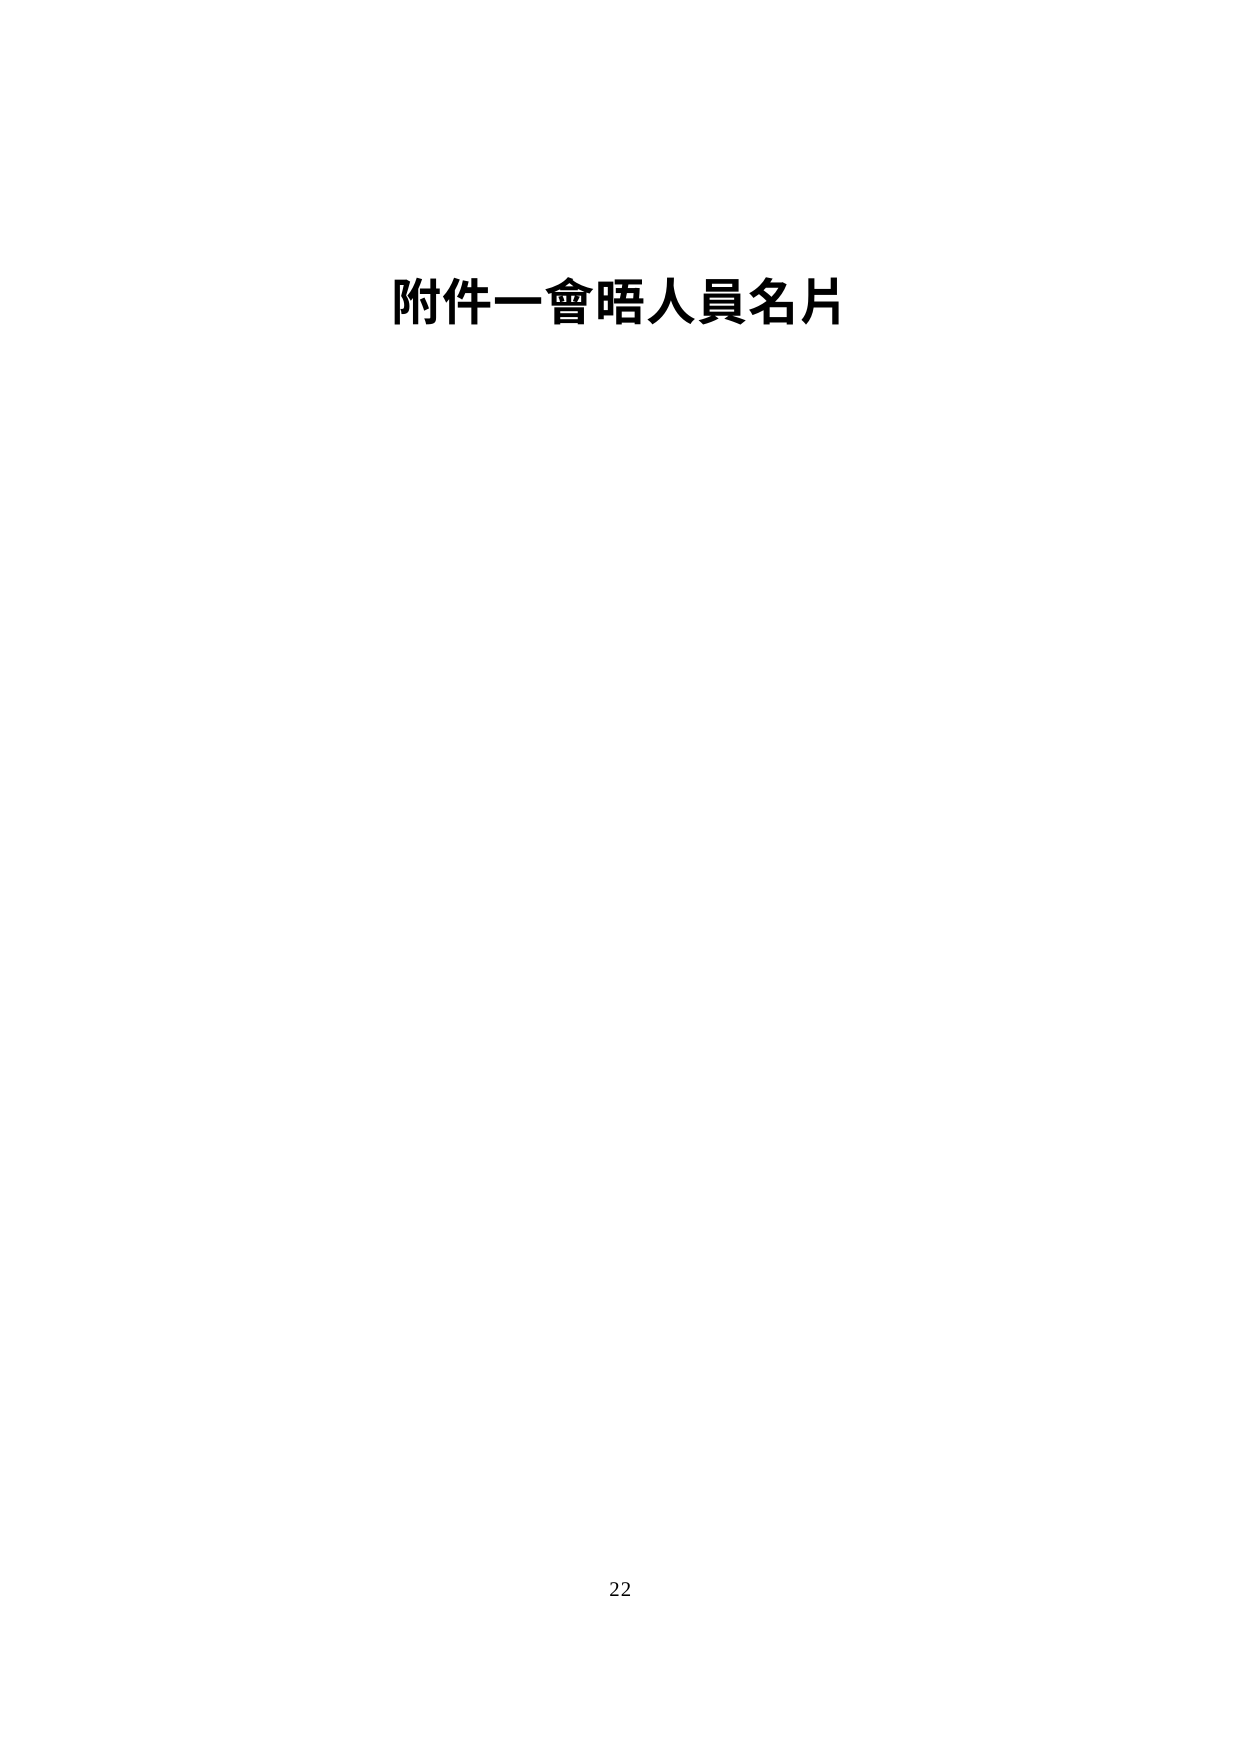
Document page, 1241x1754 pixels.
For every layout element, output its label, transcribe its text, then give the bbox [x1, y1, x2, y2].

subtitle 附件一會晤人員名片 [187, 261, 1053, 336]
